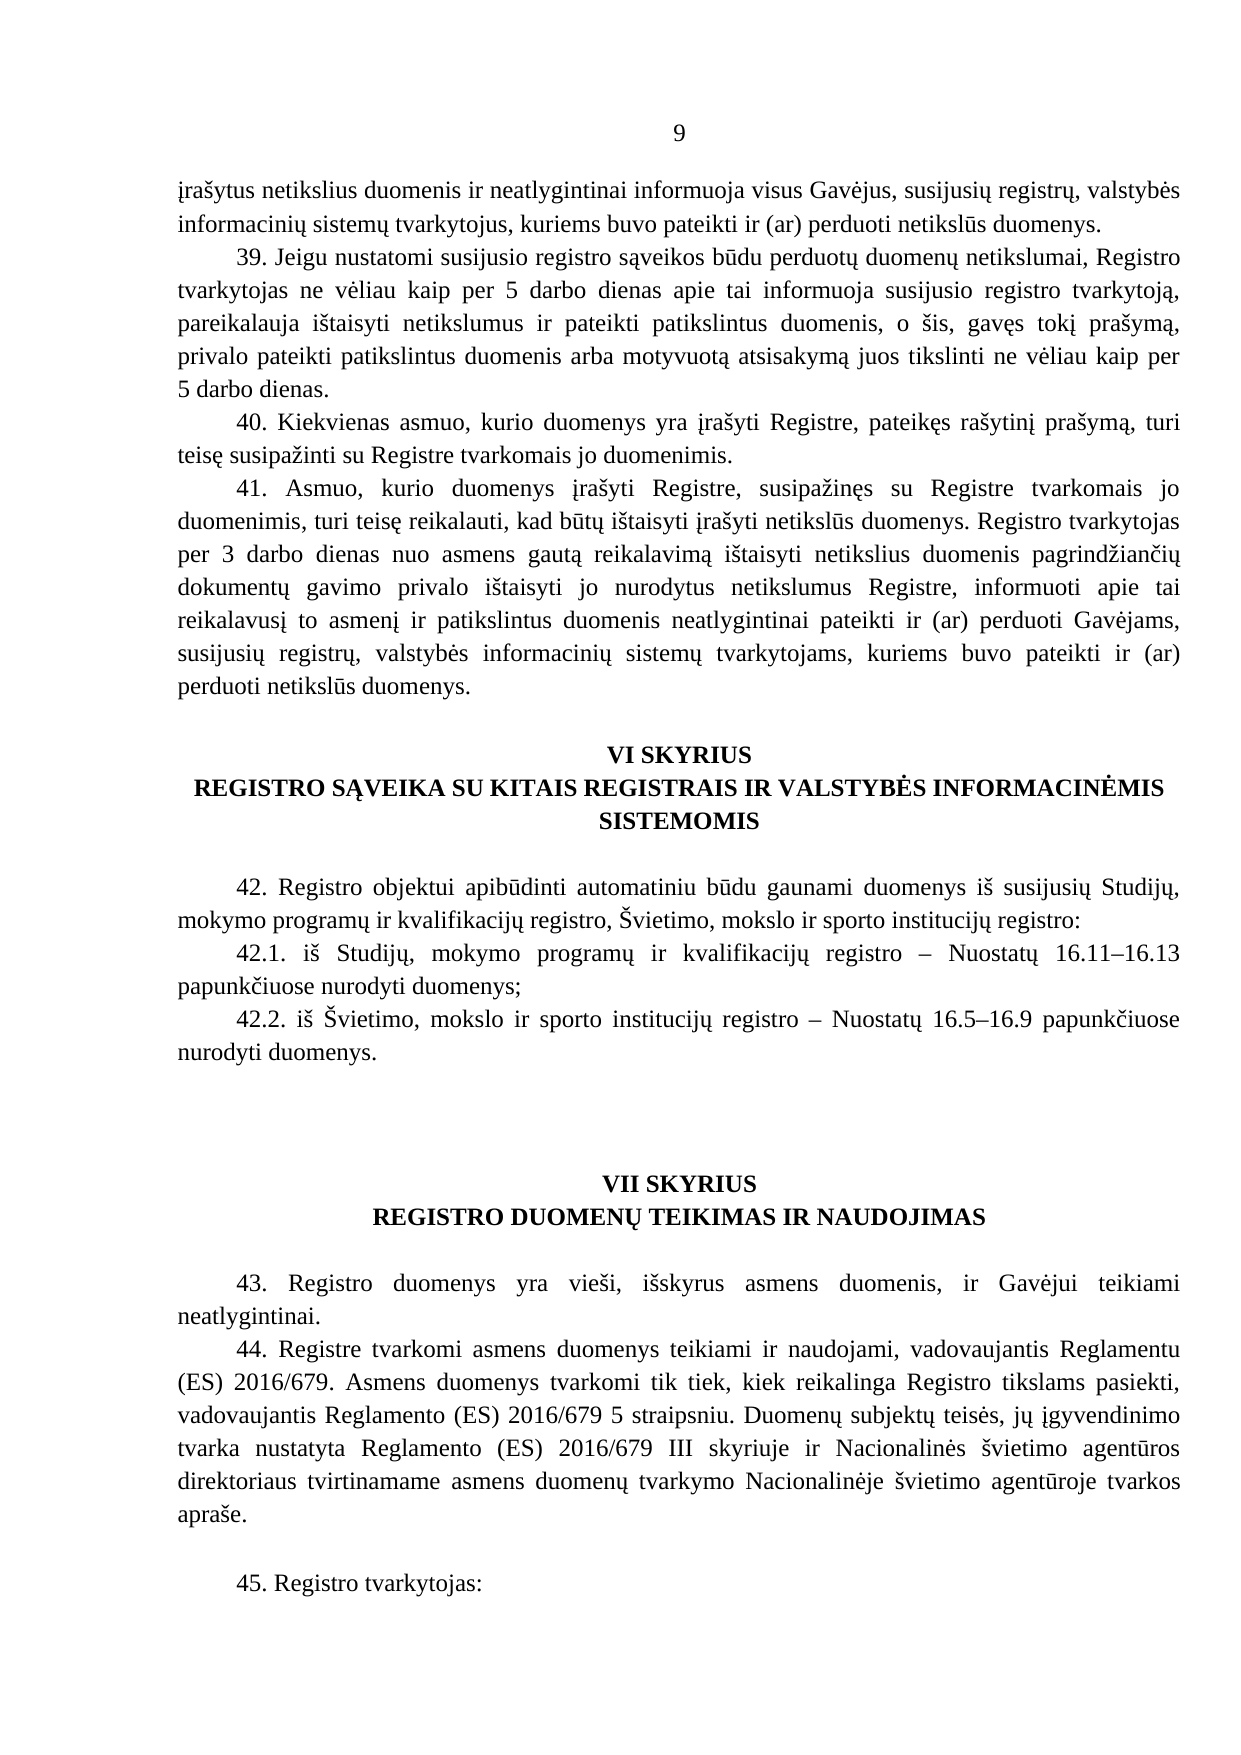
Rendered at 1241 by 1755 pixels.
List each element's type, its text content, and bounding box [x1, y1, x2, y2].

text 42.1. iš Studijų, mokymo programų ir kvalifikacijų registro – Nuostatų 16.11–16.13 papunkčiuose nurodyti duomenys; [177, 938, 1181, 999]
text VII SKYRIUS [177, 1169, 1181, 1198]
text REGISTRO SĄVEIKA SU KITAIS REGISTRAIS IR VALSTYBĖS INFORMACINĖMIS SISTEMOMIS [177, 773, 1181, 834]
text 41. Asmuo, kurio duomenys įrašyti Registre, susipažinęs su Registre tvarkomais jo duomenimis, turi teisę reikalauti, kad būtų ištaisyti įrašyti netikslūs duomenys. Registro tvarkytojas per 3 darbo dienas nuo asmens gautą reikalavimą ištaisyti netikslius duomenis pagrindžiančių dokumentų gavimo privalo ištaisyti jo nurodytus netikslumus Registre, informuoti apie tai reikalavusį to asmenį ir patikslintus duomenis neatlygintinai pateikti ir (ar) perduoti Gavėjams, susijusių registrų, valstybės informacinių sistemų tvarkytojams, kuriems buvo pateikti ir (ar) perduoti netikslūs duomenys. [177, 473, 1181, 700]
text įrašytus netikslius duomenis ir neatlygintinai informuoja visus Gavėjus, susijusių registrų, valstybės informacinių sistemų tvarkytojus, kuriems buvo pateikti ir (ar) perduoti netikslūs duomenys. [177, 176, 1181, 237]
text 40. Kiekvienas asmuo, kurio duomenys yra įrašyti Registre, pateikęs rašytinį prašymą, turi teisę susipažinti su Registre tvarkomais jo duomenimis. [177, 407, 1181, 468]
text 45. Registro tvarkytojas: [177, 1568, 1181, 1597]
text 39. Jeigu nustatomi susijusio registro sąveikos būdu perduotų duomenų netikslumai, Registro tvarkytojas ne vėliau kaip per 5 darbo dienas apie tai informuoja susijusio registro tvarkytoją, pareikalauja ištaisyti netikslumus ir pateikti patikslintus duomenis, o šis, gavęs tokį prašymą, privalo pateikti patikslintus duomenis arba motyvuotą atsisakymą juos tikslinti ne vėliau kaip per 5 darbo dienas. [177, 242, 1181, 402]
text 43. Registro duomenys yra vieši, išskyrus asmens duomenis, ir Gavėjui teikiami neatlygintinai. [177, 1268, 1181, 1330]
text 44. Registre tvarkomi asmens duomenys teikiami ir naudojami, vadovaujantis Reglamentu (ES) 2016/679. Asmens duomenys tvarkomi tik tiek, kiek reikalinga Registro tikslams pasiekti, vadovaujantis Reglamento (ES) 2016/679 5 straipsniu. Duomenų subjektų teisės, jų įgyvendinimo tvarka nustatyta Reglamento (ES) 2016/679 III skyriuje ir Nacionalinės švietimo agentūros direktoriaus tvirtinamame asmens duomenų tvarkymo Nacionalinėje švietimo agentūroje tvarkos apraše. [177, 1334, 1181, 1528]
text 42.2. iš Švietimo, mokslo ir sporto institucijų registro – Nuostatų 16.5–16.9 papunkčiuose nurodyti duomenys. [177, 1004, 1181, 1066]
text 42. Registro objektui apibūdinti automatiniu būdu gaunami duomenys iš susijusių Studijų, mokymo programų ir kvalifikacijų registro, Švietimo, mokslo ir sporto institucijų registro: [177, 872, 1181, 933]
text REGISTRO DUOMENŲ TEIKIMAS IR NAUDOJIMAS [177, 1202, 1181, 1231]
text VI SKYRIUS [177, 740, 1181, 768]
